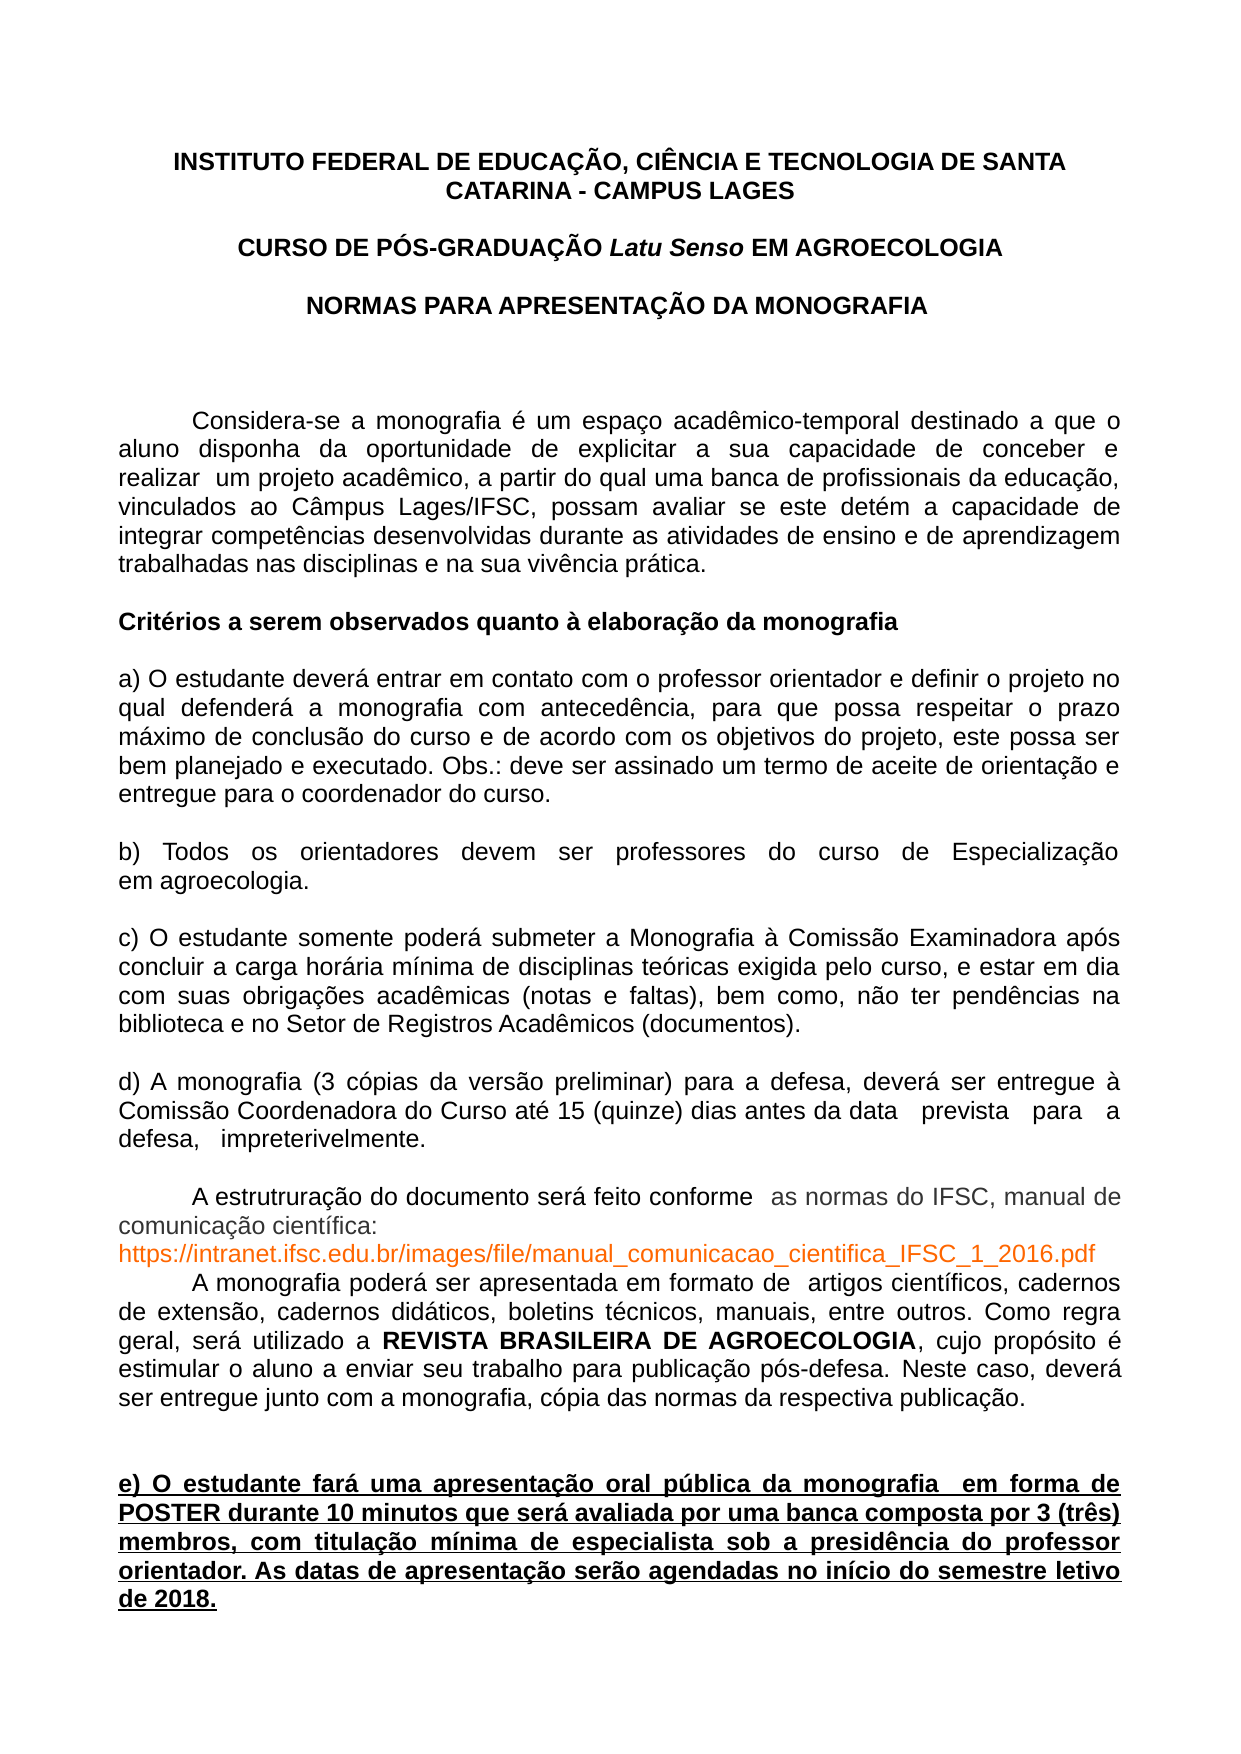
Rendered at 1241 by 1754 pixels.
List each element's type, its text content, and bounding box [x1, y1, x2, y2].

text CURSO DE PÓS-GRADUAÇÃO Latu Senso EM AGROECOLOGIA [118, 233, 1122, 262]
text NORMAS PARA APRESENTAÇÃO DA MONOGRAFIA [118, 291, 1122, 319]
text c) O estudante somente poderá submeter a Monografia à Comissão Examinadora após concluir a carga horária mínima de disciplinas teóricas exigida pelo curso, e estar em dia com suas obrigações acadêmicas (notas e faltas), bem como, não ter pendências na biblioteca e no Setor de Registros Acadêmicos (documentos). [118, 923, 1122, 1038]
text INSTITUTO FEDERAL DE EDUCAÇÃO, CIÊNCIA E TECNOLOGIA DE SANTA CATARINA - CAMPUS LAGES [118, 147, 1122, 204]
text e) O estudante fará uma apresentação oral pública da monografia em forma de POSTER durante 10 minutos que será avaliada por uma banca composta por 3 (três) membros, com titulação mínima de especialista sob a presidência do professor orientador. As datas de apresentação serão agendadas no início do semestre letivo [118, 1469, 1122, 1581]
text A estrutruração do documento será feito conforme as normas do IFSC, manual de comunicação científica: [118, 1182, 1122, 1239]
text d) A monografia (3 cópias da versão preliminar) para a defesa, deverá ser entregue à Comissão Coordenadora do Curso até 15 (quinze) dias antes da data prevista para a defesa, impreterivelmente. [118, 1067, 1122, 1153]
text Considera-se a monografia é um espaço acadêmico-temporal destinado a que o aluno disponha da oportunidade de explicitar a sua capacidade de conceber e realizar um projeto acadêmico, a partir do qual uma banca de profissionais da educação, vinculados ao Câmpus Lages/IFSC, possam avaliar se este detém a capacidade de integrar competências desenvolvidas durante as atividades de ensino e de aprendizagem trabalhadas nas disciplinas e na sua vivência prática. [118, 406, 1122, 578]
text Critérios a serem observados quanto à elaboração da monografia [118, 607, 1122, 636]
text de 2018. [118, 1582, 1122, 1613]
text b) Todos os orientadores devem ser professores do curso de Especialização em agroecologia. [118, 837, 1122, 894]
text https://intranet.ifsc.edu.br/images/file/manual_comunicacao_cientifica_IFSC_1_2016.pdf [118, 1239, 1122, 1268]
text a) O estudante deverá entrar em contato com o professor orientador e definir o projeto no qual defenderá a monografia com antecedência, para que possa respeitar o prazo máximo de conclusão do curso e de acordo com os objetivos do projeto, este possa ser bem planejado e executado. Obs.: deve ser assinado um termo de aceite de orientação e entregue para o coordenador do curso. [118, 664, 1122, 808]
text A monografia poderá ser apresentada em formato de artigos científicos, cadernos de extensão, cadernos didáticos, boletins técnicos, manuais, entre outros. Como regra geral, será utilizado a REVISTA BRASILEIRA DE AGROECOLOGIA, cujo propósito é estimular o aluno a enviar seu trabalho para publicação pós-defesa. Neste caso, deverá ser entregue junto com a monografia, cópia das normas da respectiva publicação. [118, 1268, 1122, 1412]
